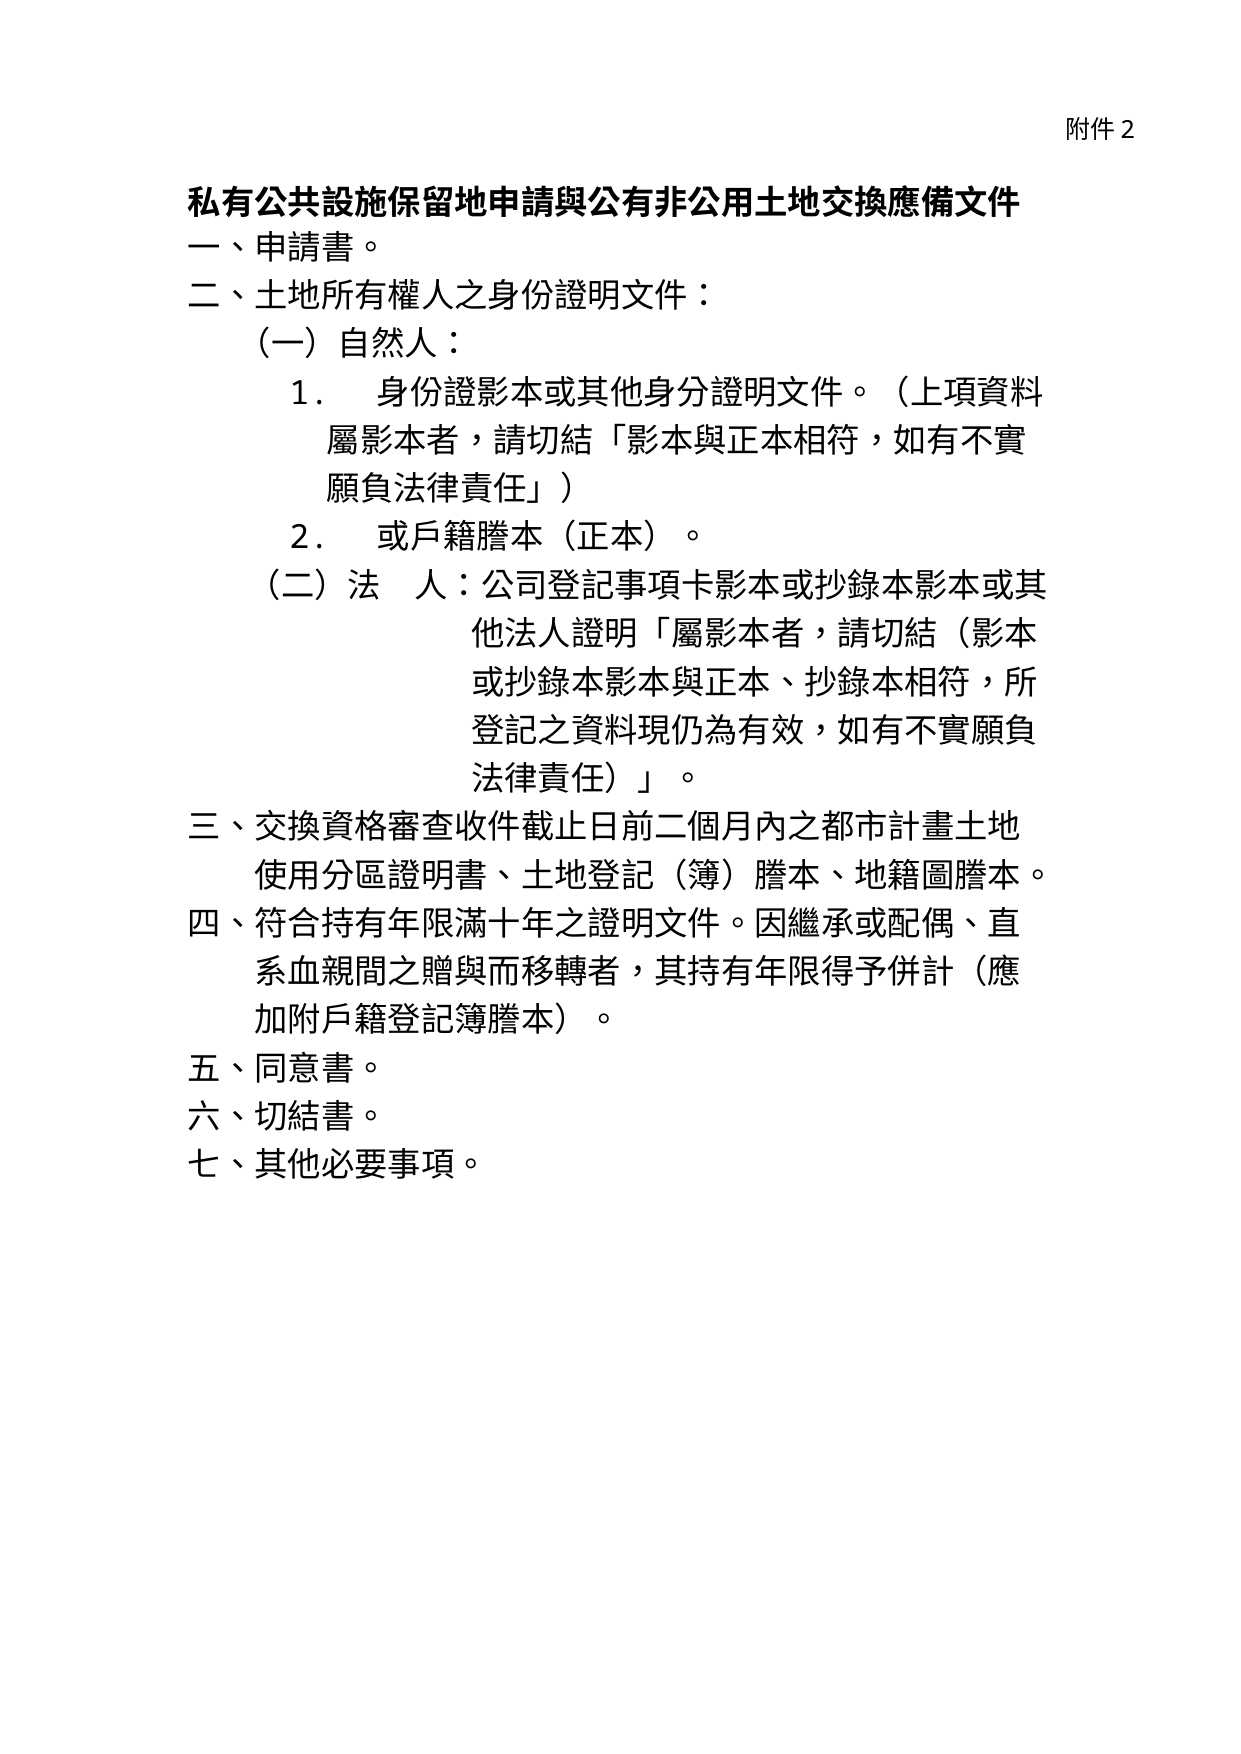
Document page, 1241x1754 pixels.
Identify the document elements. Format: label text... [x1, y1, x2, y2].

text 私有公共設施保留地申請與公有非公用土地交換應備文件 [187, 102, 1162, 221]
list 或戶籍謄本（正本）。 [289, 510, 1053, 559]
text 附件2 [1065, 109, 1147, 146]
text 六、切結書。 [187, 1089, 1053, 1138]
text 五、同意書。 [187, 1041, 1053, 1089]
text （二）法 人：公司登記事項卡影本或抄錄本影本或其他法人證明「屬影本者，請切結（影本或抄錄本影本與正本、抄錄本相符，所登記之資料現仍為有效，如有不實願負法律責任）」。 [187, 559, 1053, 800]
text 二、土地所有權人之身份證明文件： [187, 269, 1053, 317]
list 身份證影本或其他身分證明文件。（上項資料屬影本者，請切結「影本與正本相符，如有不實願負法律責任」） [289, 365, 1053, 510]
text 七、其他必要事項。 [187, 1138, 1053, 1186]
text 三、交換資格審查收件截止日前二個月內之都市計畫土地使用分區證明書、土地登記（簿）謄本、地籍圖謄本。 [187, 800, 1053, 897]
text 四、符合持有年限滿十年之證明文件。因繼承或配偶、直系血親間之贈與而移轉者，其持有年限得予併計（應加附戶籍登記簿謄本）。 [187, 897, 1053, 1041]
text （一）自然人： [187, 317, 1053, 365]
text 一、申請書。 [187, 221, 1053, 269]
